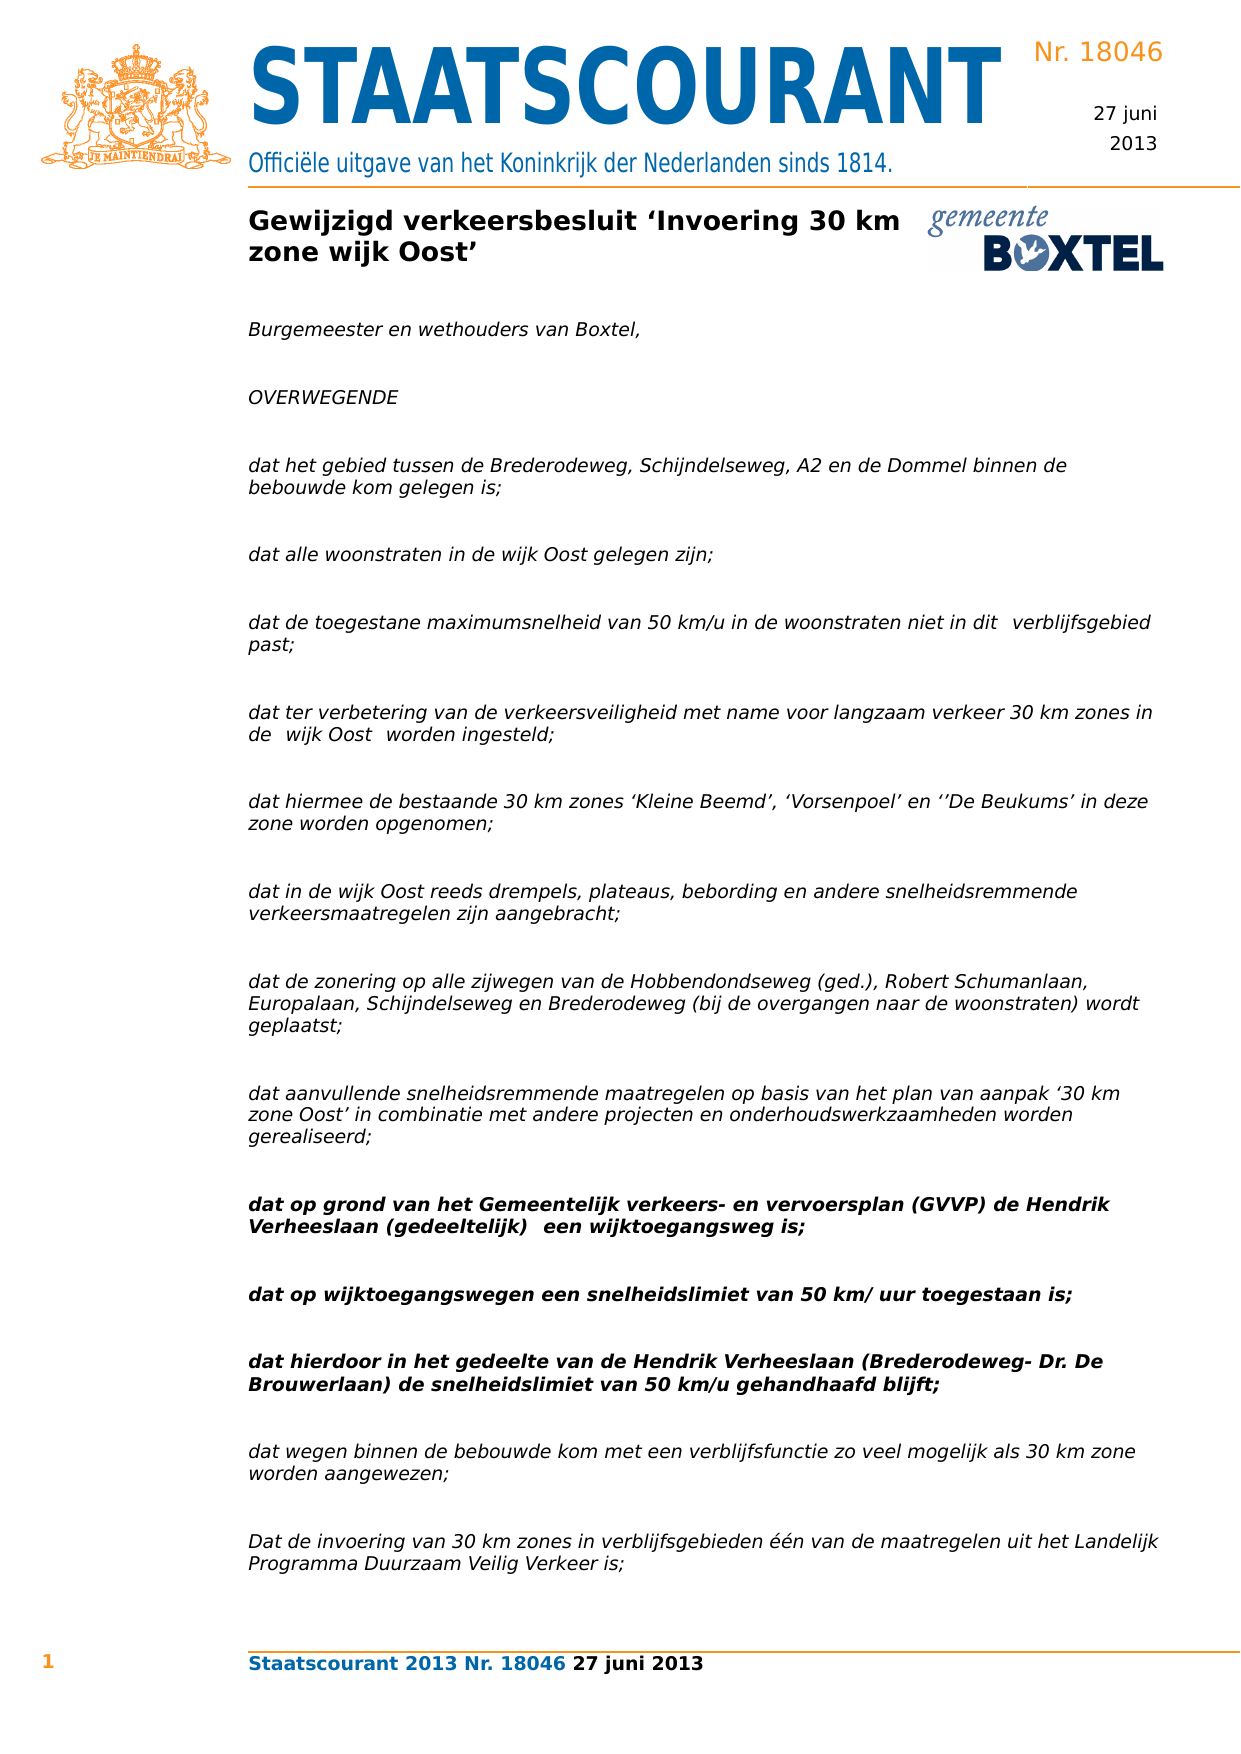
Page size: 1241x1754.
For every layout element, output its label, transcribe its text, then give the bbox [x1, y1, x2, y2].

subtitle Gewijzigd verkeersbesluit ‘Invoering 30 km zone wijk Oost’ [248, 206, 927, 268]
text dat hiermee de bestaande 30 km zones ‘Kleine Beemd’, ‘Vorsenpoel’ en ‘’De Beukums’ in deze zone worden opgenomen; [248, 791, 1163, 835]
text OVERWEGENDE [248, 387, 1163, 409]
text dat de toegestane maximumsnelheid van 50 km/u in de woonstraten niet in dit verblijfsgebied past; [248, 612, 1163, 656]
picture [927, 205, 1164, 271]
text dat alle woonstraten in de wijk Oost gelegen zijn; [248, 544, 1163, 566]
text dat aanvullende snelheidsremmende maatregelen op basis van het plan van aanpak ‘30 km zone Oost’ in combinatie met andere projecten en onderhoudswerkzaamheden worden gerealiseerd; [248, 1082, 1163, 1148]
text dat op grond van het Gemeentelijk verkeers- en vervoersplan (GVVP) de Hendrik Verheeslaan (gedeeltelijk) een wijktoegangsweg is; [248, 1194, 1163, 1238]
text Burgemeester en wethouders van Boxtel, [248, 319, 1163, 341]
text dat in de wijk Oost reeds drempels, plateaus, bebording en andere snelheidsremmende verkeersmaatregelen zijn aangebracht; [248, 881, 1163, 925]
text dat ter verbetering van de verkeersveiligheid met name voor langzaam verkeer 30 km zones in de wijk Oost worden ingesteld; [248, 702, 1163, 746]
text Dat de invoering van 30 km zones in verblijfsgebieden één van de maatregelen uit het Landelijk Programma Duurzaam Veilig Verkeer is; [248, 1531, 1163, 1575]
text dat het gebied tussen de Brederodeweg, Schijndelseweg, A2 en de Dommel binnen de bebouwde kom gelegen is; [248, 454, 1163, 498]
text dat de zonering op alle zijwegen van de Hobbendondseweg (ged.), Robert Schumanlaan, Europalaan, Schijndelseweg en Brederodeweg (bij de overgangen naar de woonstraten) wordt geplaatst; [248, 971, 1163, 1037]
picture [41, 44, 231, 169]
text dat op wijktoegangswegen een snelheidslimiet van 50 km/ uur toegestaan is; [248, 1284, 1163, 1306]
text dat hierdoor in het gedeelte van de Hendrik Verheeslaan (Brederodeweg- Dr. De Brouwerlaan) de snelheidslimiet van 50 km/u gehandhaafd blijft; [248, 1351, 1163, 1395]
text dat wegen binnen de bebouwde kom met een verblijfsfunctie zo veel mogelijk als 30 km zone worden aangewezen; [248, 1441, 1163, 1485]
